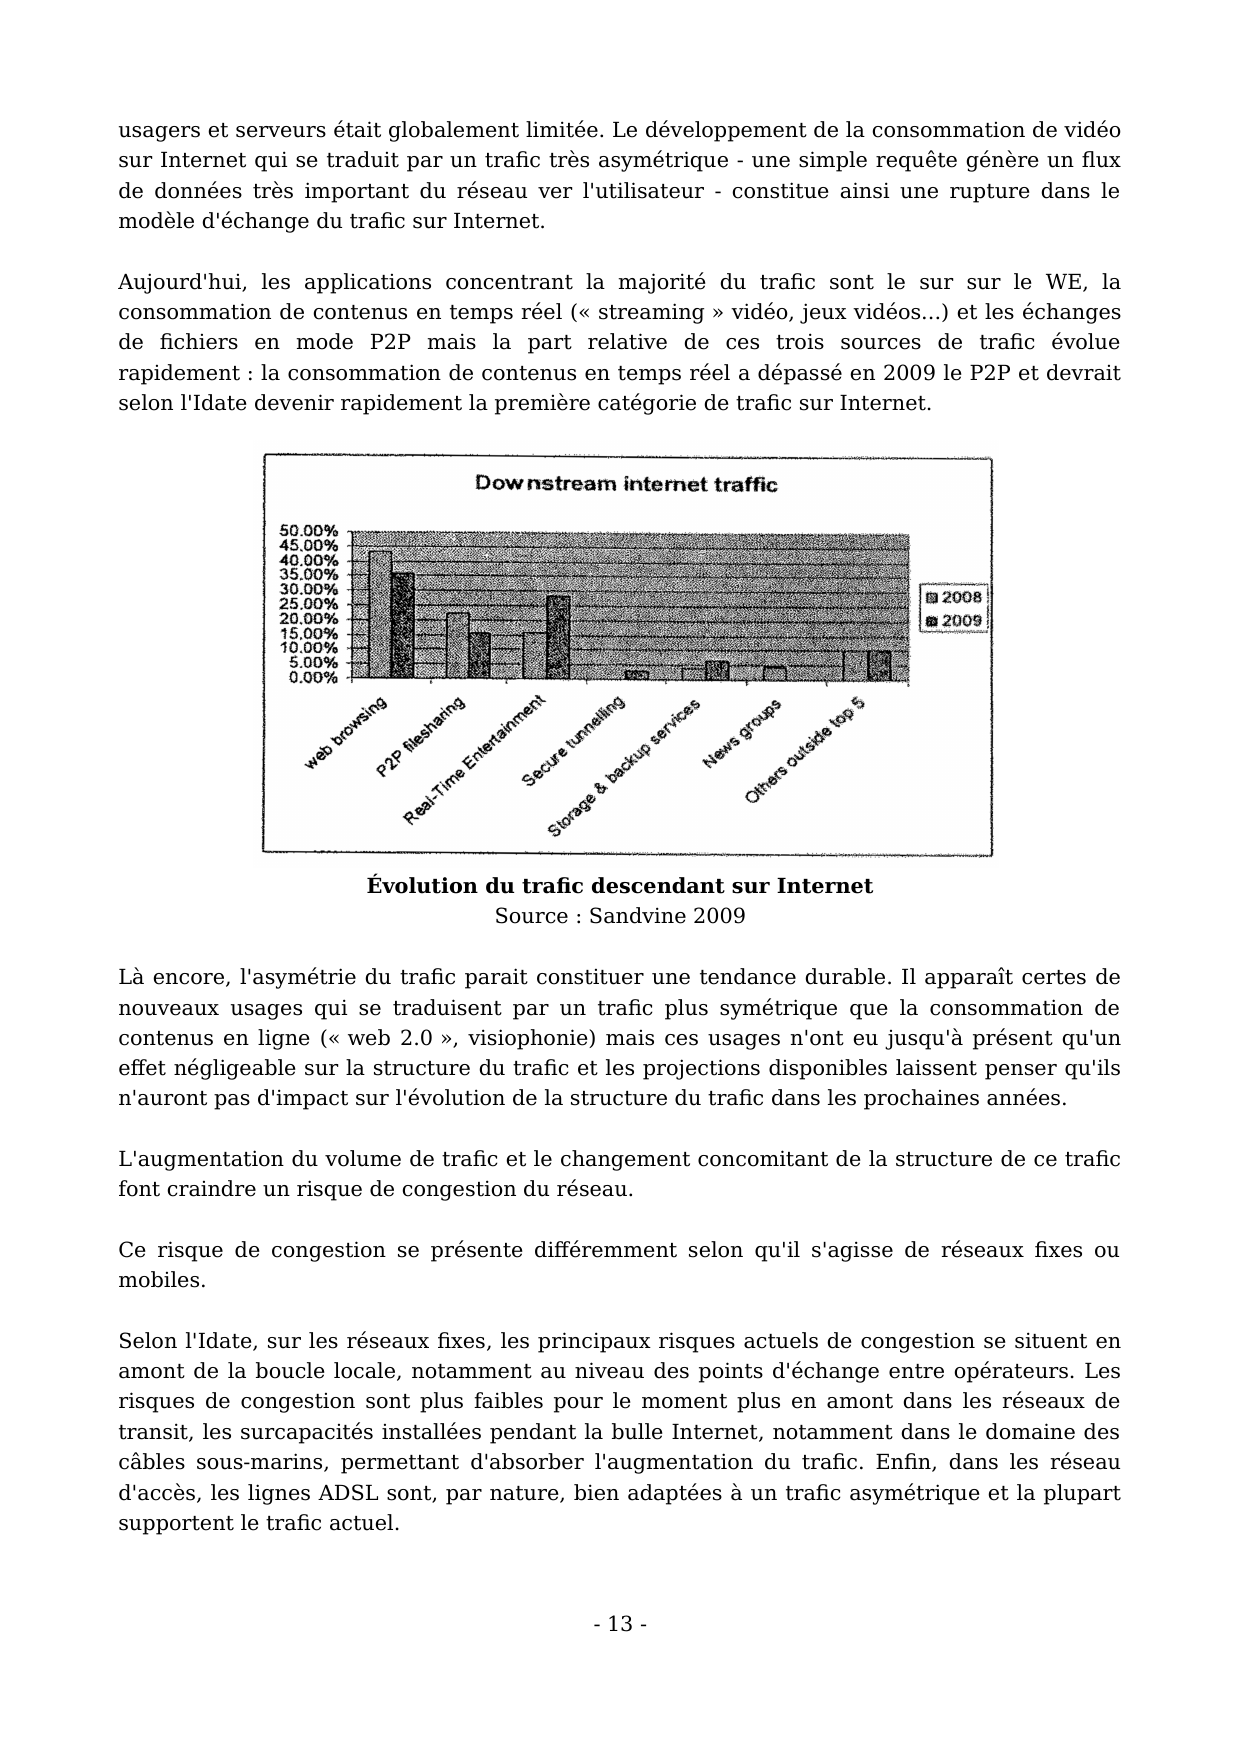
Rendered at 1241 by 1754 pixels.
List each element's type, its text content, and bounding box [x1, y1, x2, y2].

text usagers et serveurs était globalement limitée. Le développement de la consommation de vidéo sur Internet qui se traduit par un trafic très asymétrique - une simple requête génère un flux de données très important du réseau ver l'utilisateur - constitue ainsi une rupture dans le modèle d'échange du trafic sur Internet. [118, 118, 1122, 233]
text Source : Sandvine 2009 [118, 904, 1122, 929]
text Là encore, l'asymétrie du trafic parait constituer une tendance durable. Il apparaît certes de nouveaux usages qui se traduisent par un trafic plus symétrique que la consommation de contenus en ligne (« web 2.0 », visiophonie) mais ces usages n'ont eu jusqu'à présent qu'un effet négligeable sur la structure du trafic et les projections disponibles laissent penser qu'ils n'auront pas d'impact sur l'évolution de la structure du trafic dans les prochaines années. [118, 965, 1122, 1111]
text Selon l'Idate, sur les réseaux fixes, les principaux risques actuels de congestion se situent en amont de la boucle locale, notamment au niveau des points d'échange entre opérateurs. Les risques de congestion sont plus faibles pour le moment plus en amont dans les réseaux de transit, les surcapacités installées pendant la bulle Internet, notamment dans le domaine des câbles sous-marins, permettant d'absorber l'augmentation du trafic. Enfin, dans les réseau d'accès, les lignes ADSL sont, par nature, bien adaptées à un trafic asymétrique et la plupart supportent le trafic actuel. [118, 1329, 1122, 1535]
text Ce risque de congestion se présente différemment selon qu'il s'agisse de réseaux fixes ou mobiles. [118, 1238, 1122, 1293]
picture [252, 440, 999, 868]
text Évolution du trafic descendant sur Internet [118, 421, 1122, 898]
text Aujourd'hui, les applications concentrant la majorité du trafic sont le sur sur le WE, la consommation de contenus en temps réel (« streaming » vidéo, jeux vidéos...) et les échanges de fichiers en mode P2P mais la part relative de ces trois sources de trafic évolue rapidement : la consommation de contenus en temps réel a dépassé en 2009 le P2P et devrait selon l'Idate devenir rapidement la première catégorie de trafic sur Internet. [118, 270, 1122, 415]
text L'augmentation du volume de trafic et le changement concomitant de la structure de ce trafic font craindre un risque de congestion du réseau. [118, 1147, 1122, 1202]
